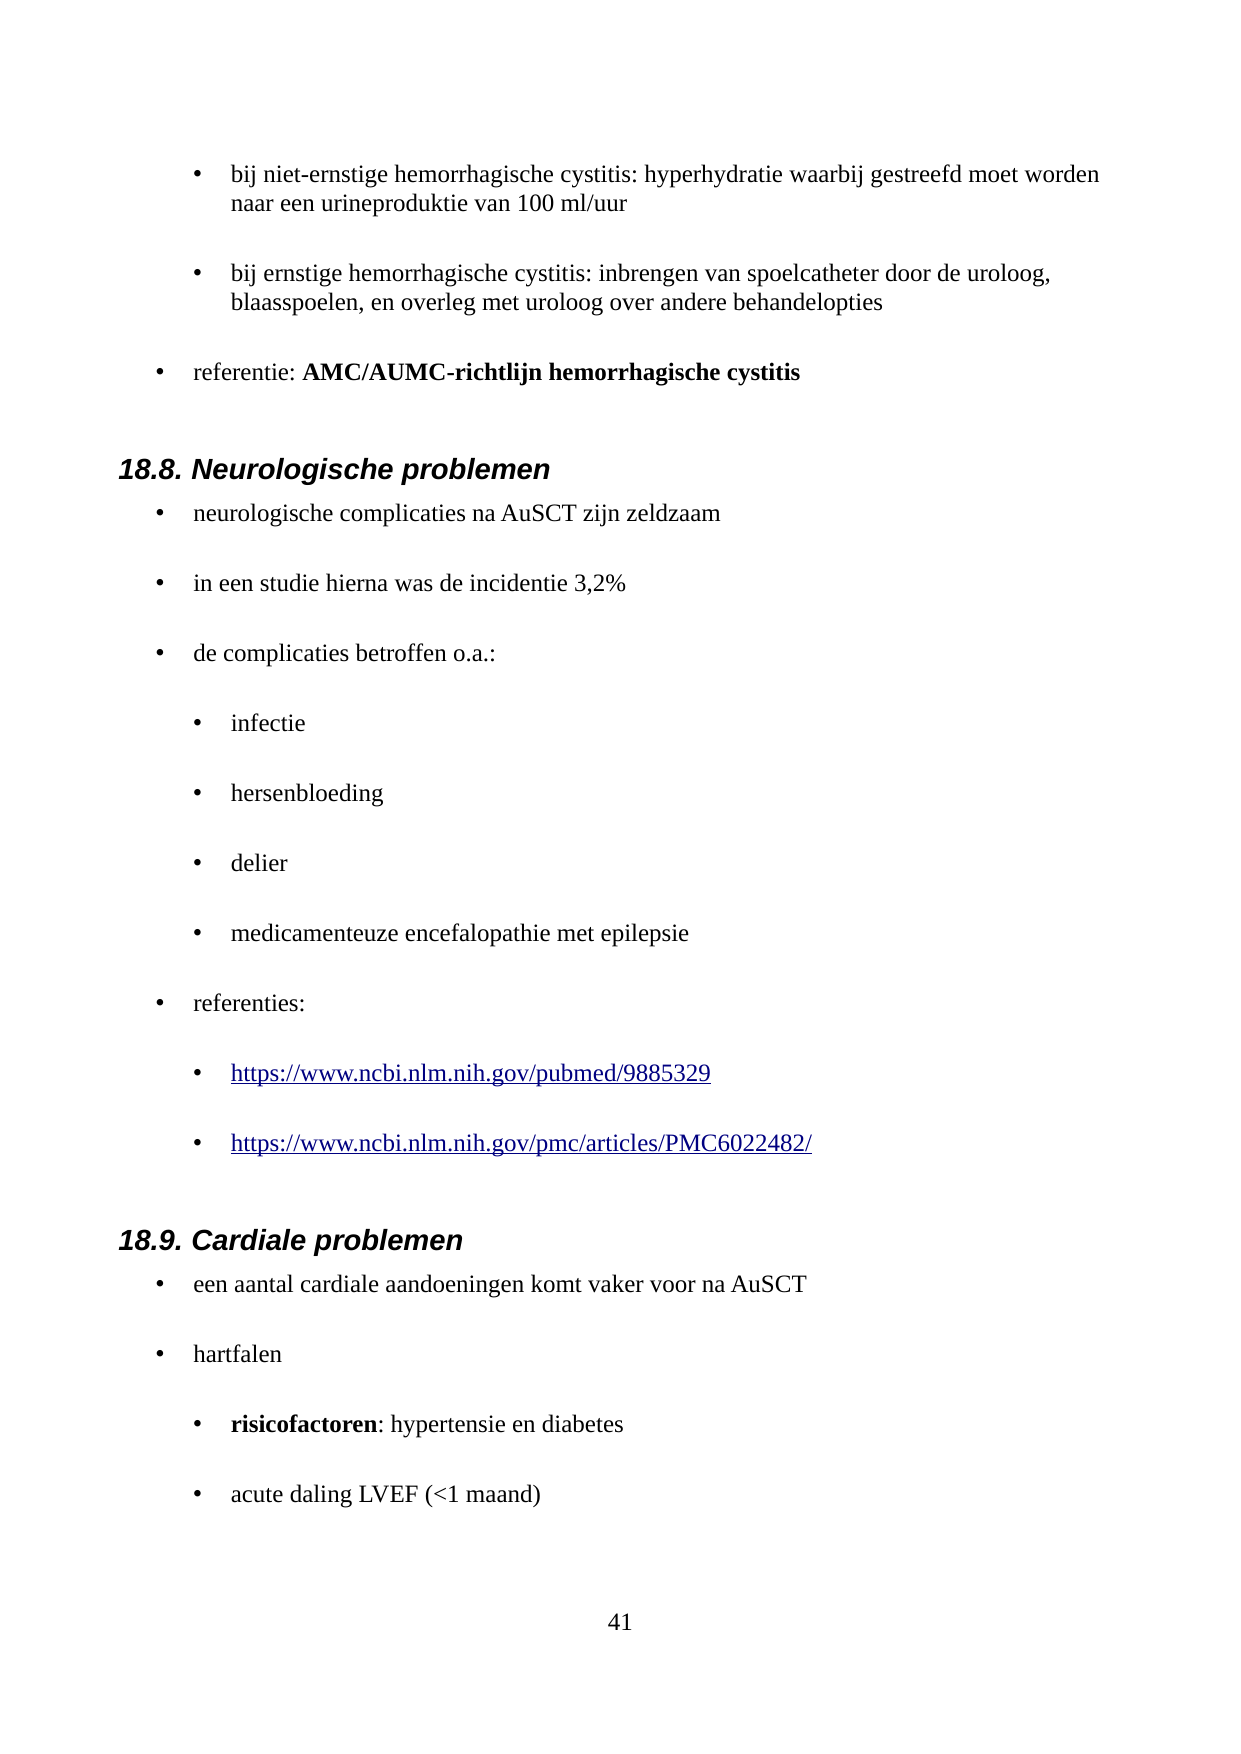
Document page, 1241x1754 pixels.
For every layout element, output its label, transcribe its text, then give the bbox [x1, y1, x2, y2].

list https://www.ncbi.nlm.nih.gov/pubmed/9885329 [193, 1058, 1122, 1115]
list https://www.ncbi.nlm.nih.gov/pmc/articles/PMC6022482/ [193, 1128, 1122, 1185]
list acute daling LVEF (<1 maand) [193, 1479, 1122, 1536]
list een aantal cardiale aandoeningen komt vaker voor na AuSCT [156, 1269, 1122, 1326]
subtitle Cardiale problemen [118, 1223, 1122, 1256]
list in een studie hierna was de incidentie 3,2% [156, 568, 1122, 625]
list risicofactoren: hypertensie en diabetes [193, 1409, 1122, 1466]
list de complicaties betroffen o.a.: [156, 638, 1122, 695]
list referenties: [156, 988, 1122, 1045]
list medicamenteuze encefalopathie met epilepsie [193, 918, 1122, 975]
list bij niet-ernstige hemorrhagische cystitis: hyperhydratie waarbij gestreefd moet worden naar een urineproduktie van 100 ml/uur [193, 159, 1122, 246]
list bij ernstige hemorrhagische cystitis: inbrengen van spoelcatheter door de uroloog, blaasspoelen, en overleg met uroloog over andere behandelopties [193, 258, 1122, 344]
list referentie: AMC/AUMC-richtlijn hemorrhagische cystitis [156, 357, 1122, 414]
subtitle Neurologische problemen [118, 452, 1122, 485]
list infectie [193, 708, 1122, 765]
list hartfalen [156, 1339, 1122, 1396]
list delier [193, 848, 1122, 905]
list [193, 118, 1122, 147]
list hersenbloeding [193, 778, 1122, 835]
list neurologische complicaties na AuSCT zijn zeldzaam [156, 498, 1122, 555]
